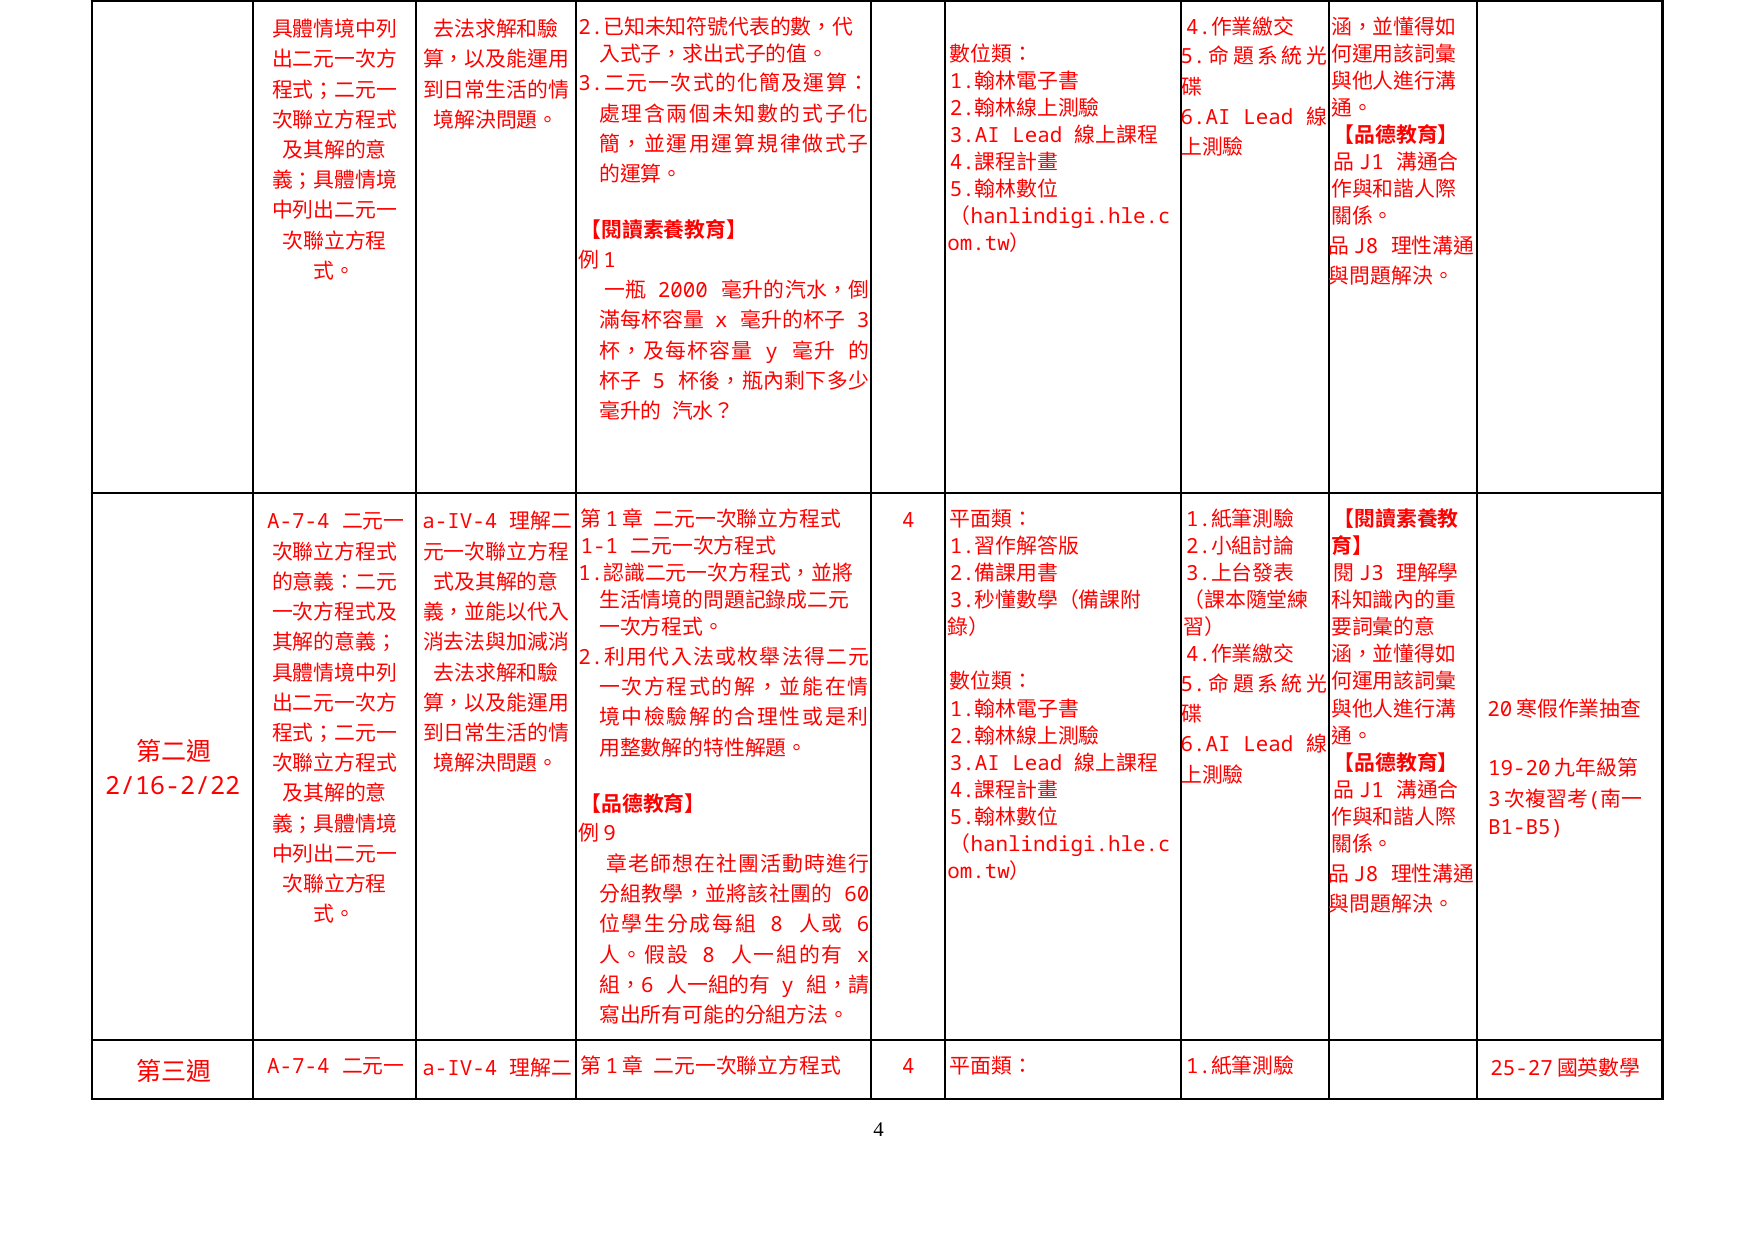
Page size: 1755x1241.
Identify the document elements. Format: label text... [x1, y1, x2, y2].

table_cell 平面類： 1.習作解答版 2.備課用書 3.秒懂數學（備課附錄） 數位類： 1.翰林電子書 2.翰林線上測驗 3.AI Lead 線上課程 4.課程計畫 5.翰林數位 （hanlindigi.hle.com.tw） [946, 494, 1180, 1039]
table_cell 平面類： [946, 1041, 1180, 1098]
table_cell 4.作業繳交 5.命題系統光碟 6.AI Lead 線上測驗 [1182, 2, 1328, 492]
table_cell 數位類： 1.翰林電子書 2.翰林線上測驗 3.AI Lead 線上課程 4.課程計畫 5.翰林數位 （hanlindigi.hle.com.tw） [946, 2, 1180, 492]
table_cell a-IV-4 理解二元一次聯立方程式及其解的意義，並能以代入消去法與加減消去法求解和驗算，以及能運用到日常生活的情境解決問題。 [417, 494, 575, 1039]
table_cell 涵，並懂得如何運用該詞彙與他人進行溝通。 【品德教育】 品J1 溝通合作與和諧人際關係。 品J8 理性溝通與問題解決。 [1330, 2, 1476, 492]
table_cell 【閱讀素養教育】 閱J3 理解學科知識內的重要詞彙的意涵，並懂得如何運用該詞彙與他人進行溝通。 【品德教育】 品J1 溝通合作與和諧人際關係。 品J8 理性溝通與問題解決。 [1330, 494, 1476, 1039]
table_cell a-IV-4 理解二 [417, 1041, 575, 1098]
table_cell 第三週 [93, 1041, 252, 1098]
table_cell 具體情境中列出二元一次方程式；二元一次聯立方程式及其解的意義；具體情境中列出二元一次聯立方程式。 [254, 2, 415, 492]
table_cell 第二週 2/16-2/22 [93, 494, 252, 1039]
table_cell [93, 2, 252, 492]
table_cell 1.紙筆測驗 [1182, 1041, 1328, 1098]
table_cell 2.已知未知符號代表的數，代入式子，求出式子的值。 3.二元一次式的化簡及運算：處理含兩個未知數的式子化簡，並運用運算規律做式子的運算。 【閱讀素養教育】 例1 一瓶 2000 毫升的汽水，倒滿每杯容量 x 毫升的杯子 3 杯，及每杯容量 y 毫升 的杯子 5 杯後，瓶內剩下多少毫升的 汽水？ [577, 2, 870, 492]
table_cell [1478, 2, 1661, 492]
table_cell 20寒假作業抽查 19-20九年級第3次複習考(南一B1-B5) [1478, 494, 1661, 1039]
table_cell 4 [872, 494, 944, 1039]
table_cell 第1章 二元一次聯立方程式 1-1 二元一次方程式 1.認識二元一次方程式，並將生活情境的問題記錄成二元一次方程式。 2.利用代入法或枚舉法得二元一次方程式的解，並能在情境中檢驗解的合理性或是利用整數解的特性解題。 【品德教育】 例9 章老師想在社團活動時進行分組教學，並將該社團的 60 位學生分成每組 8 人或 6 人。假設 8 人一組的有 x 組，6 人一組的有 y 組，請寫出所有可能的分組方法。 [577, 494, 870, 1039]
table_cell A-7-4 二元一次聯立方程式的意義：二元一次方程式及其解的意義；具體情境中列出二元一次方程式；二元一次聯立方程式及其解的意義；具體情境中列出二元一次聯立方程式。 [254, 494, 415, 1039]
table_cell A-7-4 二元一 [254, 1041, 415, 1098]
table_cell 去法求解和驗算，以及能運用到日常生活的情境解決問題。 [417, 2, 575, 492]
table_cell [872, 2, 944, 492]
table_cell 4 [872, 1041, 944, 1098]
table_cell 1.紙筆測驗 2.小組討論 3.上台發表（課本隨堂練習） 4.作業繳交 5.命題系統光碟 6.AI Lead 線上測驗 [1182, 494, 1328, 1039]
table_cell [1330, 1041, 1476, 1098]
table_cell 25-27國英數學 [1478, 1041, 1661, 1098]
table_cell 第1章 二元一次聯立方程式 [577, 1041, 870, 1098]
